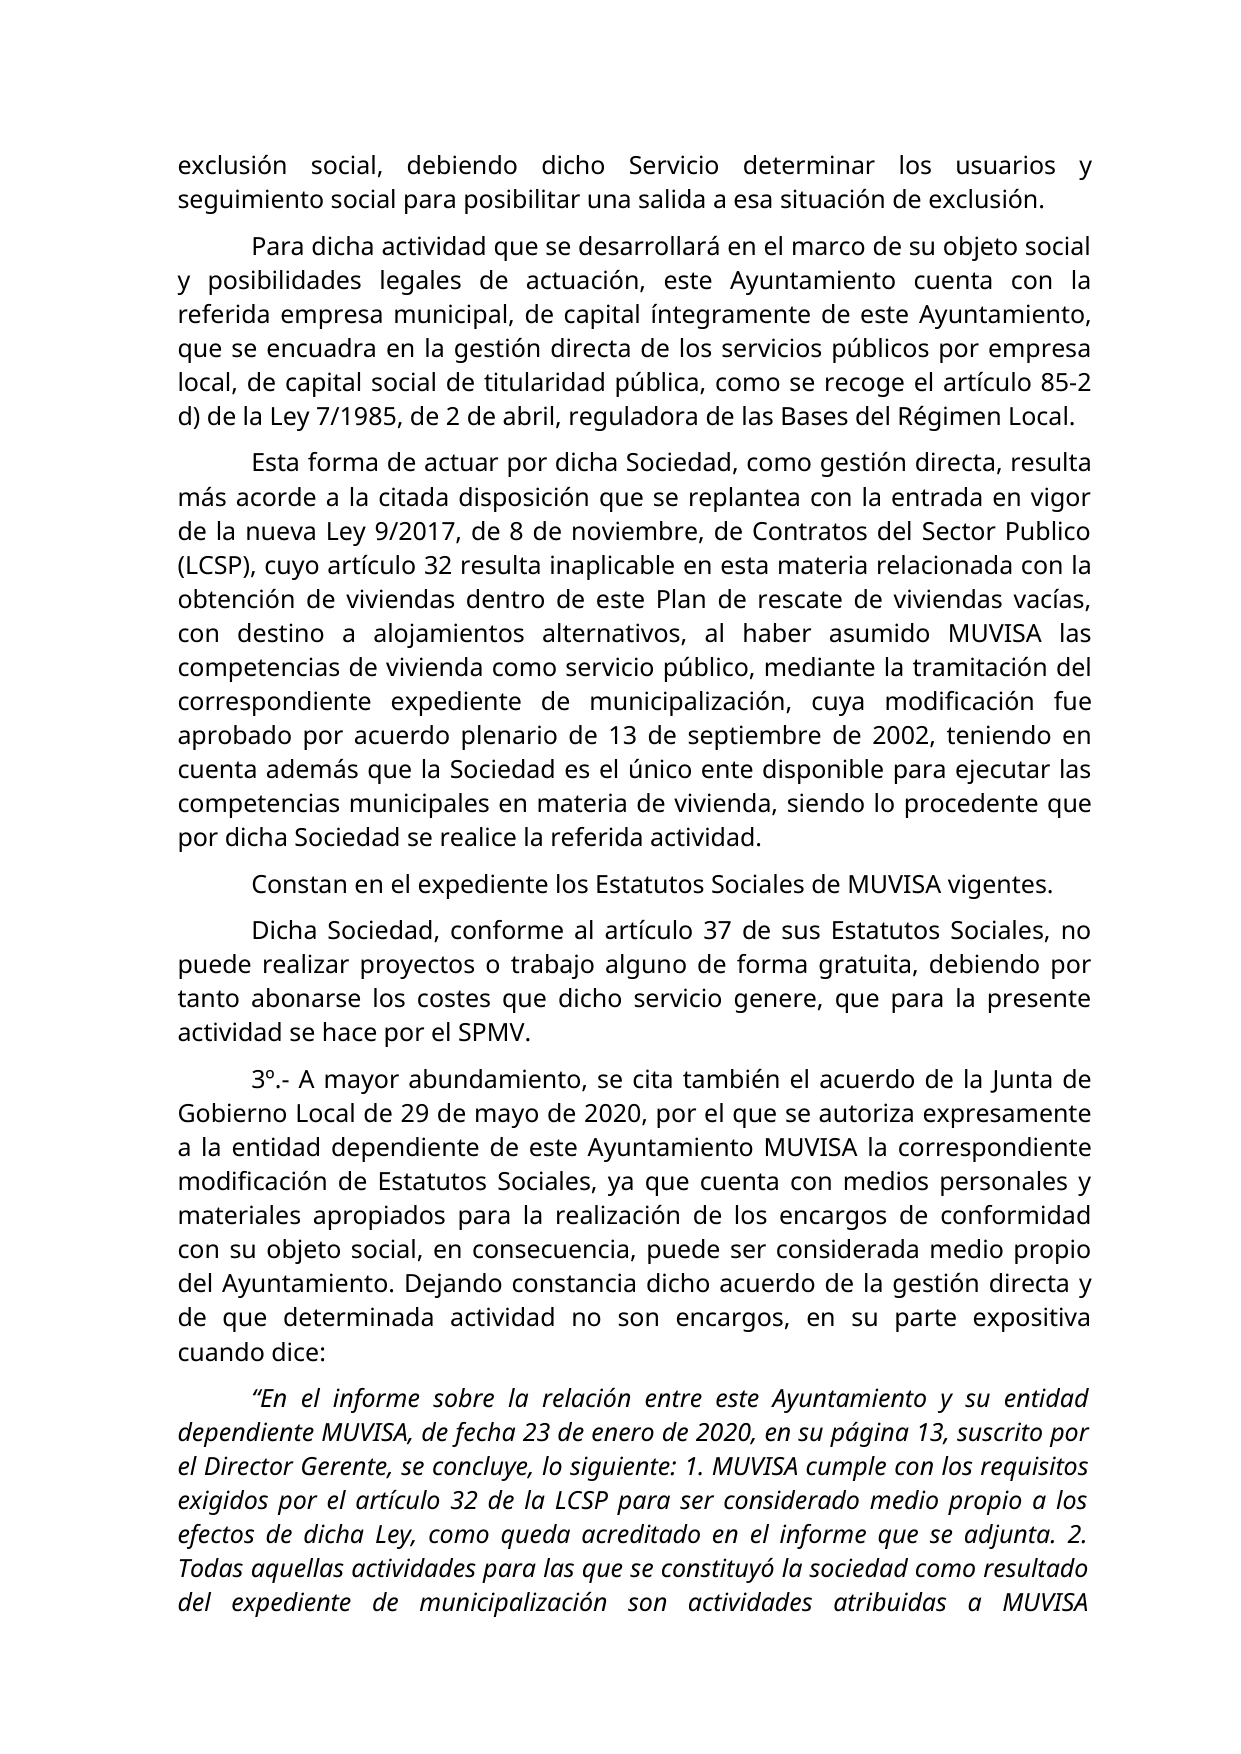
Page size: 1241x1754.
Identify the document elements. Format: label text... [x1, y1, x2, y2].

text exclusión social, debiendo dicho Servicio determinar los usuarios y seguimiento social para posibilitar una salida a esa situación de exclusión. [177, 148, 1093, 216]
text Esta forma de actuar por dicha Sociedad, como gestión directa, resulta más acorde a la citada disposición que se replantea con la entrada en vigor de la nueva Ley 9/2017, de 8 de noviembre, de Contratos del Sector Publico (LCSP), cuyo artículo 32 resulta inaplicable en esta materia relacionada con la obtención de viviendas dentro de este Plan de rescate de viviendas vacías, con destino a alojamientos alternativos, al haber asumido MUVISA las competencias de vivienda como servicio público, mediante la tramitación del correspondiente expediente de municipalización, cuya modificación fue aprobado por acuerdo plenario de 13 de septiembre de 2002, teniendo en cuenta además que la Sociedad es el único ente disponible para ejecutar las competencias municipales en materia de vivienda, siendo lo procedente que por dicha Sociedad se realice la referida actividad. [177, 445, 1093, 854]
text Constan en el expediente los Estatutos Sociales de MUVISA vigentes. [177, 866, 1093, 900]
text 3º.- A mayor abundamiento, se cita también el acuerdo de la Junta de Gobierno Local de 29 de mayo de 2020, por el que se autoriza expresamente a la entidad dependiente de este Ayuntamiento MUVISA la correspondiente modificación de Estatutos Sociales, ya que cuenta con medios personales y materiales apropiados para la realización de los encargos de conformidad con su objeto social, en consecuencia, puede ser considerada medio propio del Ayuntamiento. Dejando constancia dicho acuerdo de la gestión directa y de que determinada actividad no son encargos, en su parte expositiva cuando dice: [177, 1062, 1093, 1368]
text Dicha Sociedad, conforme al artículo 37 de sus Estatutos Sociales, no puede realizar proyectos o trabajo alguno de forma gratuita, debiendo por tanto abonarse los costes que dicho servicio genere, que para la presente actividad se hace por el SPMV. [177, 913, 1093, 1049]
text “En el informe sobre la relación entre este Ayuntamiento y su entidad dependiente MUVISA, de fecha 23 de enero de 2020, en su página 13, suscrito por el Director Gerente, se concluye, lo siguiente: 1. MUVISA cumple con los requisitos exigidos por el artículo 32 de la LCSP para ser considerado medio propio a los efectos de dicha Ley, como queda acreditado en el informe que se adjunta. 2. Todas aquellas actividades para las que se constituyó la sociedad como resultado del expediente de municipalización son actividades atribuidas a MUVISA [177, 1381, 1093, 1619]
text Para dicha actividad que se desarrollará en el marco de su objeto social y posibilidades legales de actuación, este Ayuntamiento cuenta con la referida empresa municipal, de capital íntegramente de este Ayuntamiento, que se encuadra en la gestión directa de los servicios públicos por empresa local, de capital social de titularidad pública, como se recoge el artículo 85-2 d) de la Ley 7/1985, de 2 de abril, reguladora de las Bases del Régimen Local. [177, 228, 1093, 433]
